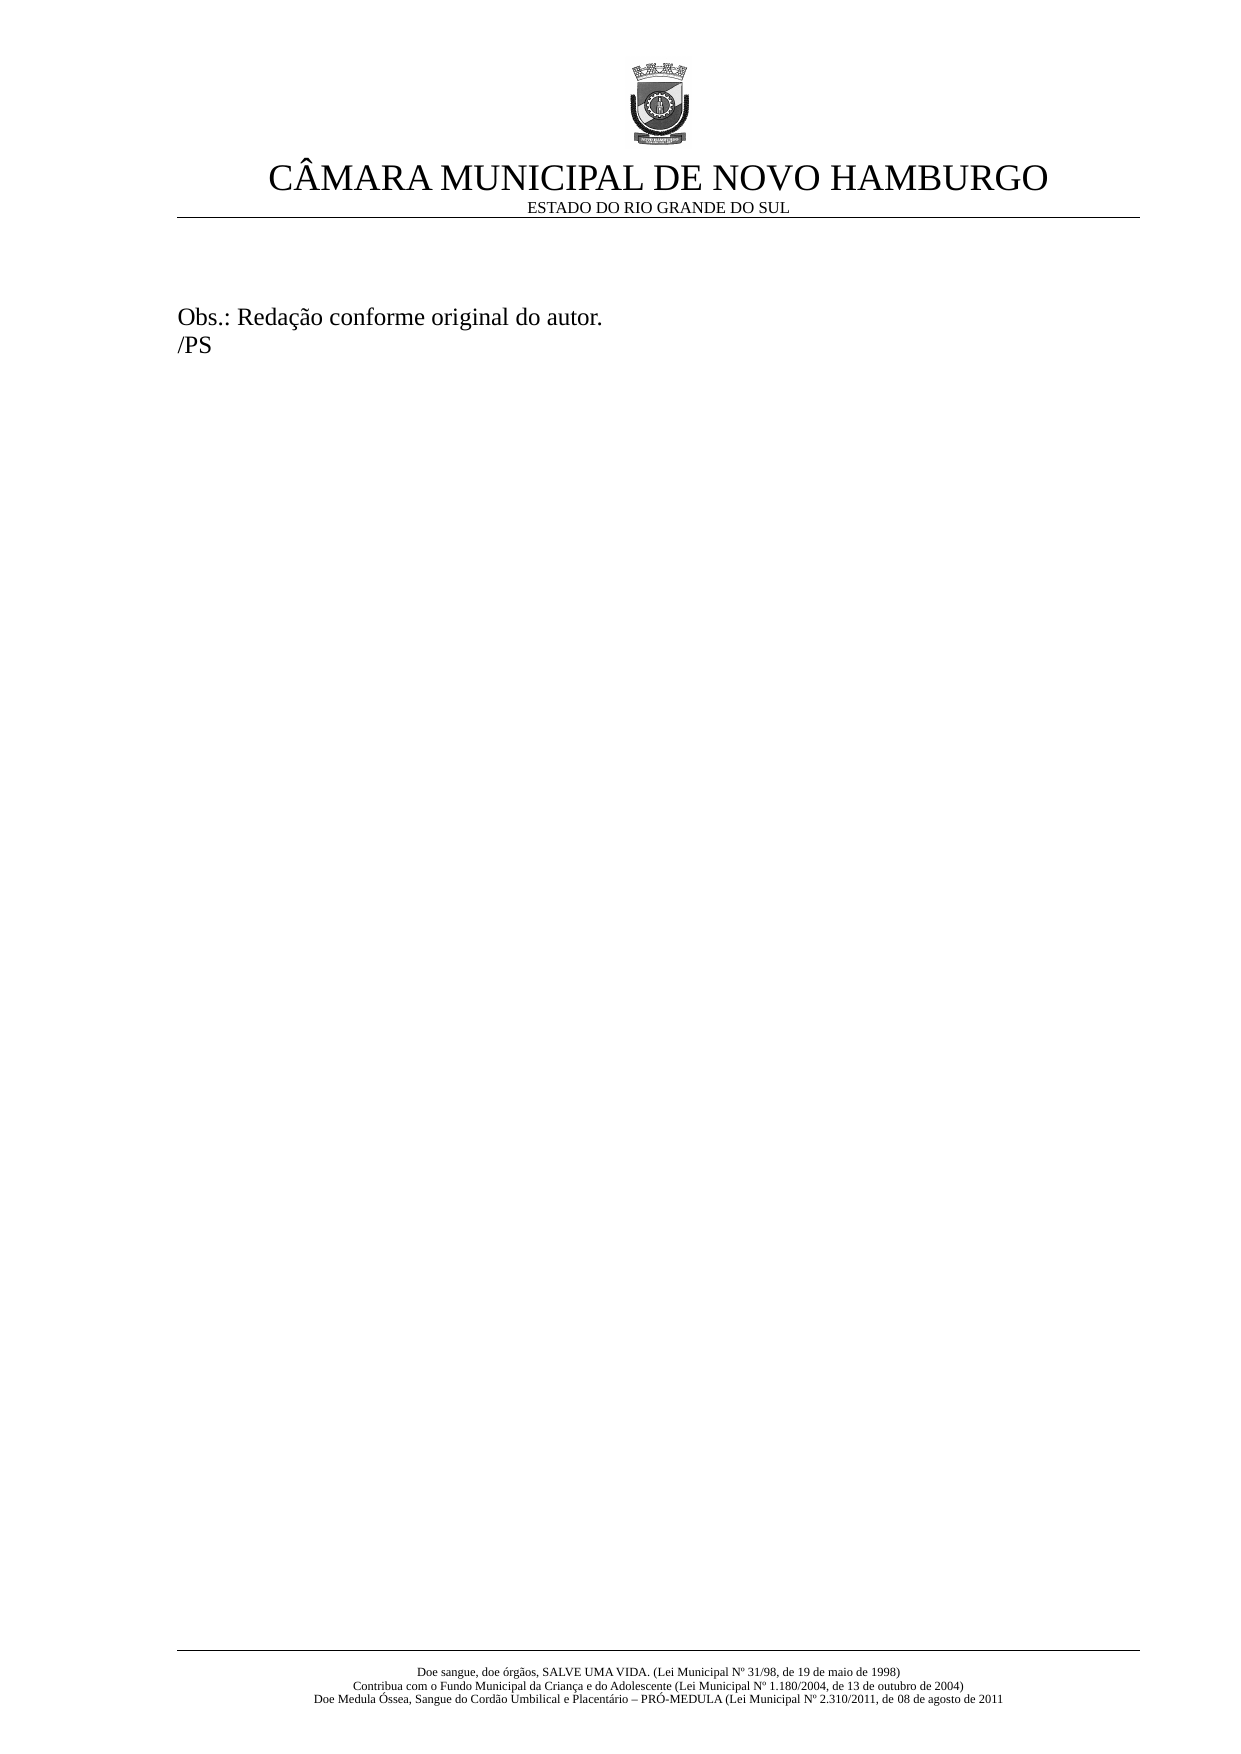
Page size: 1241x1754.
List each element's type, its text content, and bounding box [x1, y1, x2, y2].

text Obs.: Redação conforme original do autor. [177, 303, 1140, 331]
text /PS [177, 331, 1140, 359]
